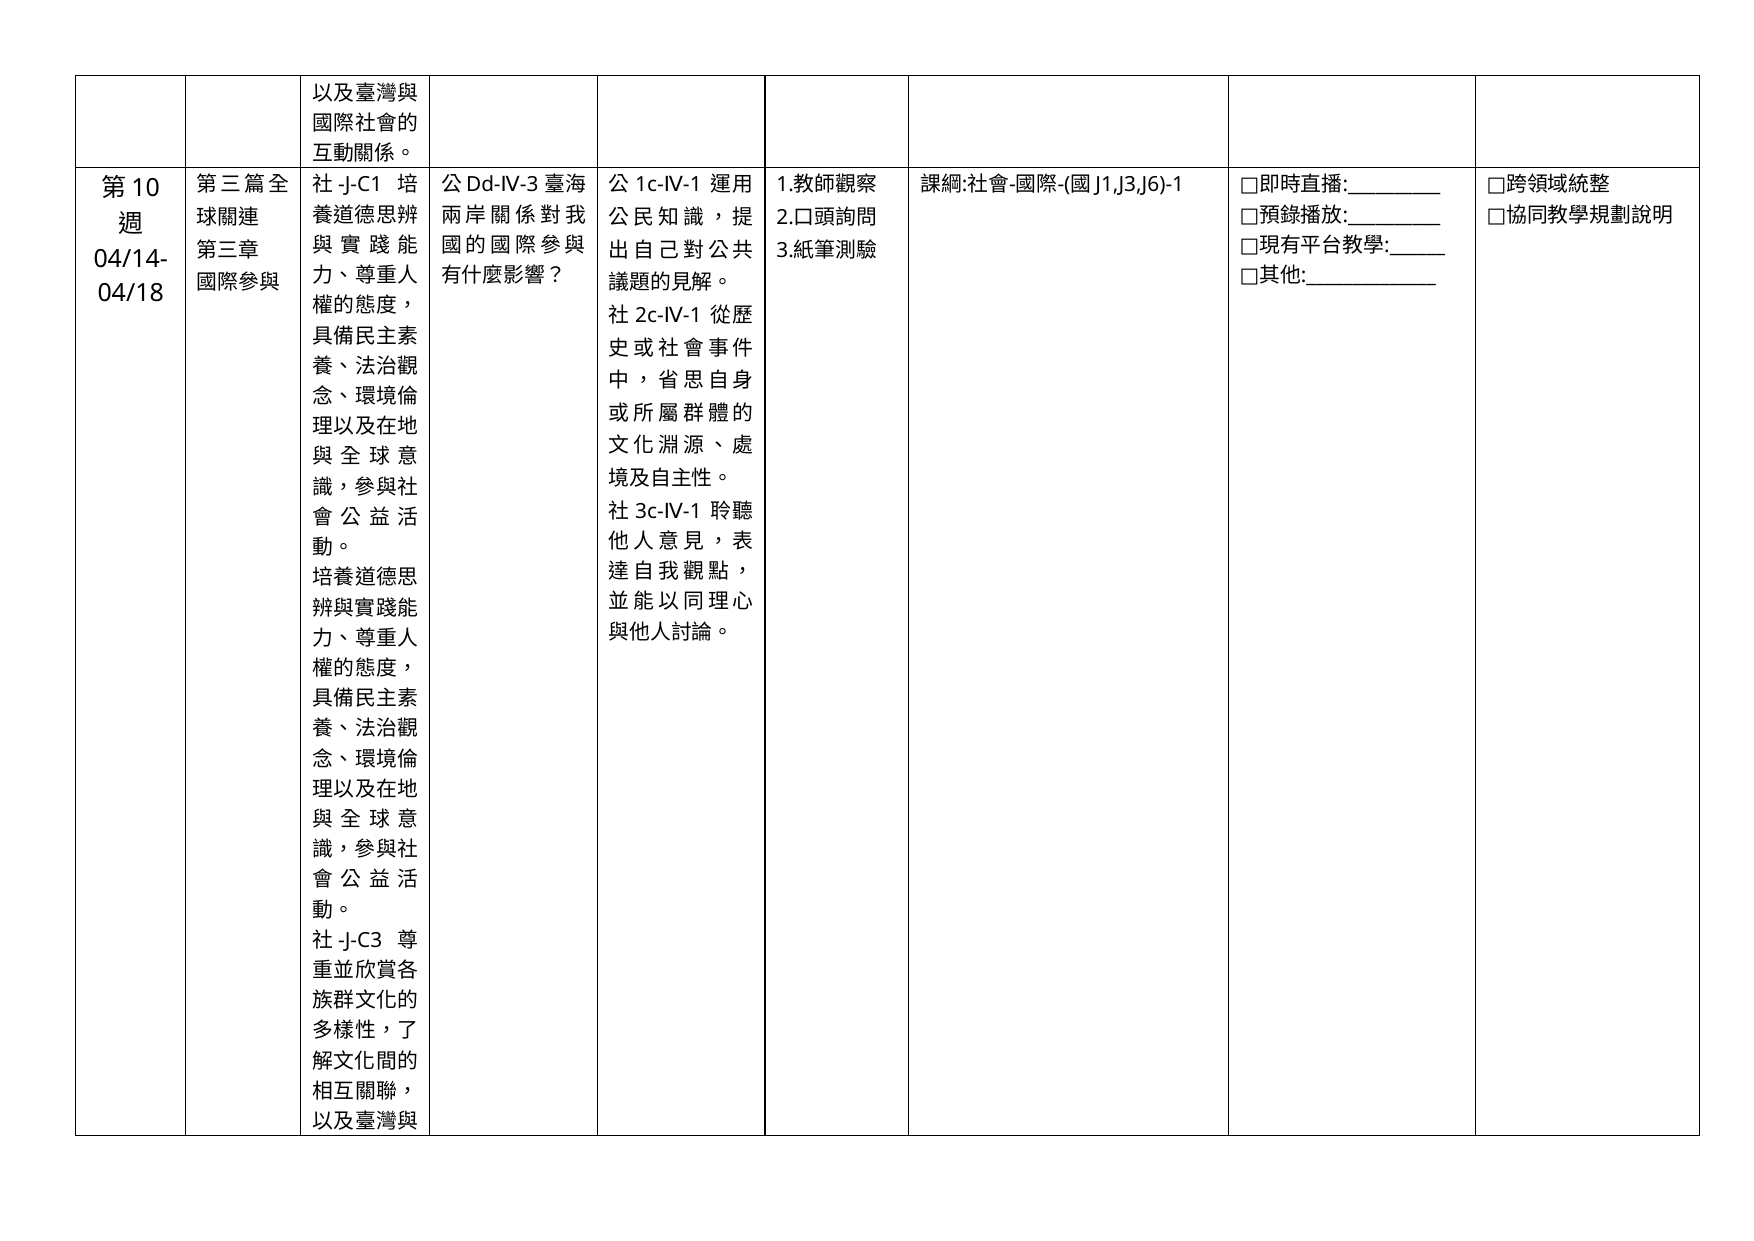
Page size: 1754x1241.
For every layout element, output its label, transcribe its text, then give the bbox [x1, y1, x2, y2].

table_cell [598, 76, 764, 167]
table_cell 1.教師觀察 2.口頭詢問 3.紙筆測驗 [766, 168, 908, 1134]
table_cell [1476, 76, 1699, 167]
table_cell [186, 76, 300, 167]
table_cell 公Dd-Ⅳ-3 臺海兩岸關係對我國的國際參與有什麼影響？ [430, 168, 597, 1134]
table_cell [76, 76, 185, 167]
table_cell [1229, 76, 1475, 167]
table_cell □即時直播:__________ □預錄播放:__________ □現有平台教學:______ □其他:______________ [1229, 168, 1475, 1134]
table_cell [909, 76, 1228, 167]
table_cell [430, 76, 597, 167]
table_cell 以及臺灣與國際社會的互動關係。 [301, 76, 429, 167]
table_cell □跨領域統整 □協同教學規劃說明 [1476, 168, 1699, 1134]
table_cell 第10週 04/14-04/18 [76, 168, 185, 1134]
table_cell 社-J-C1 培養道德思辨與實踐能力、尊重人權的態度，具備民主素養、法治觀念、環境倫理以及在地與全球意識，參與社會公益活動。 培養道德思辨與實踐能力、尊重人權的態度，具備民主素養、法治觀念、環境倫理以及在地與全球意識，參與社會公益活動。 社-J-C3 尊重並欣賞各族群文化的多樣性，了解文化間的相互關聯，以及臺灣與 [301, 168, 429, 1134]
table_cell 公1c-Ⅳ-1 運用公民知識，提出自己對公共議題的見解。 社2c-Ⅳ-1 從歷史或社會事件中，省思自身或所屬群體的文化淵源、處境及自主性。 社3c-Ⅳ-1 聆聽他人意見，表達自我觀點，並能以同理心與他人討論。 [598, 168, 764, 1134]
table_cell [766, 76, 908, 167]
table_cell 課綱:社會-國際-(國J1,J3,J6)-1 [909, 168, 1228, 1134]
table_cell 第三篇全球關連 第三章 國際參與 [186, 168, 300, 1134]
